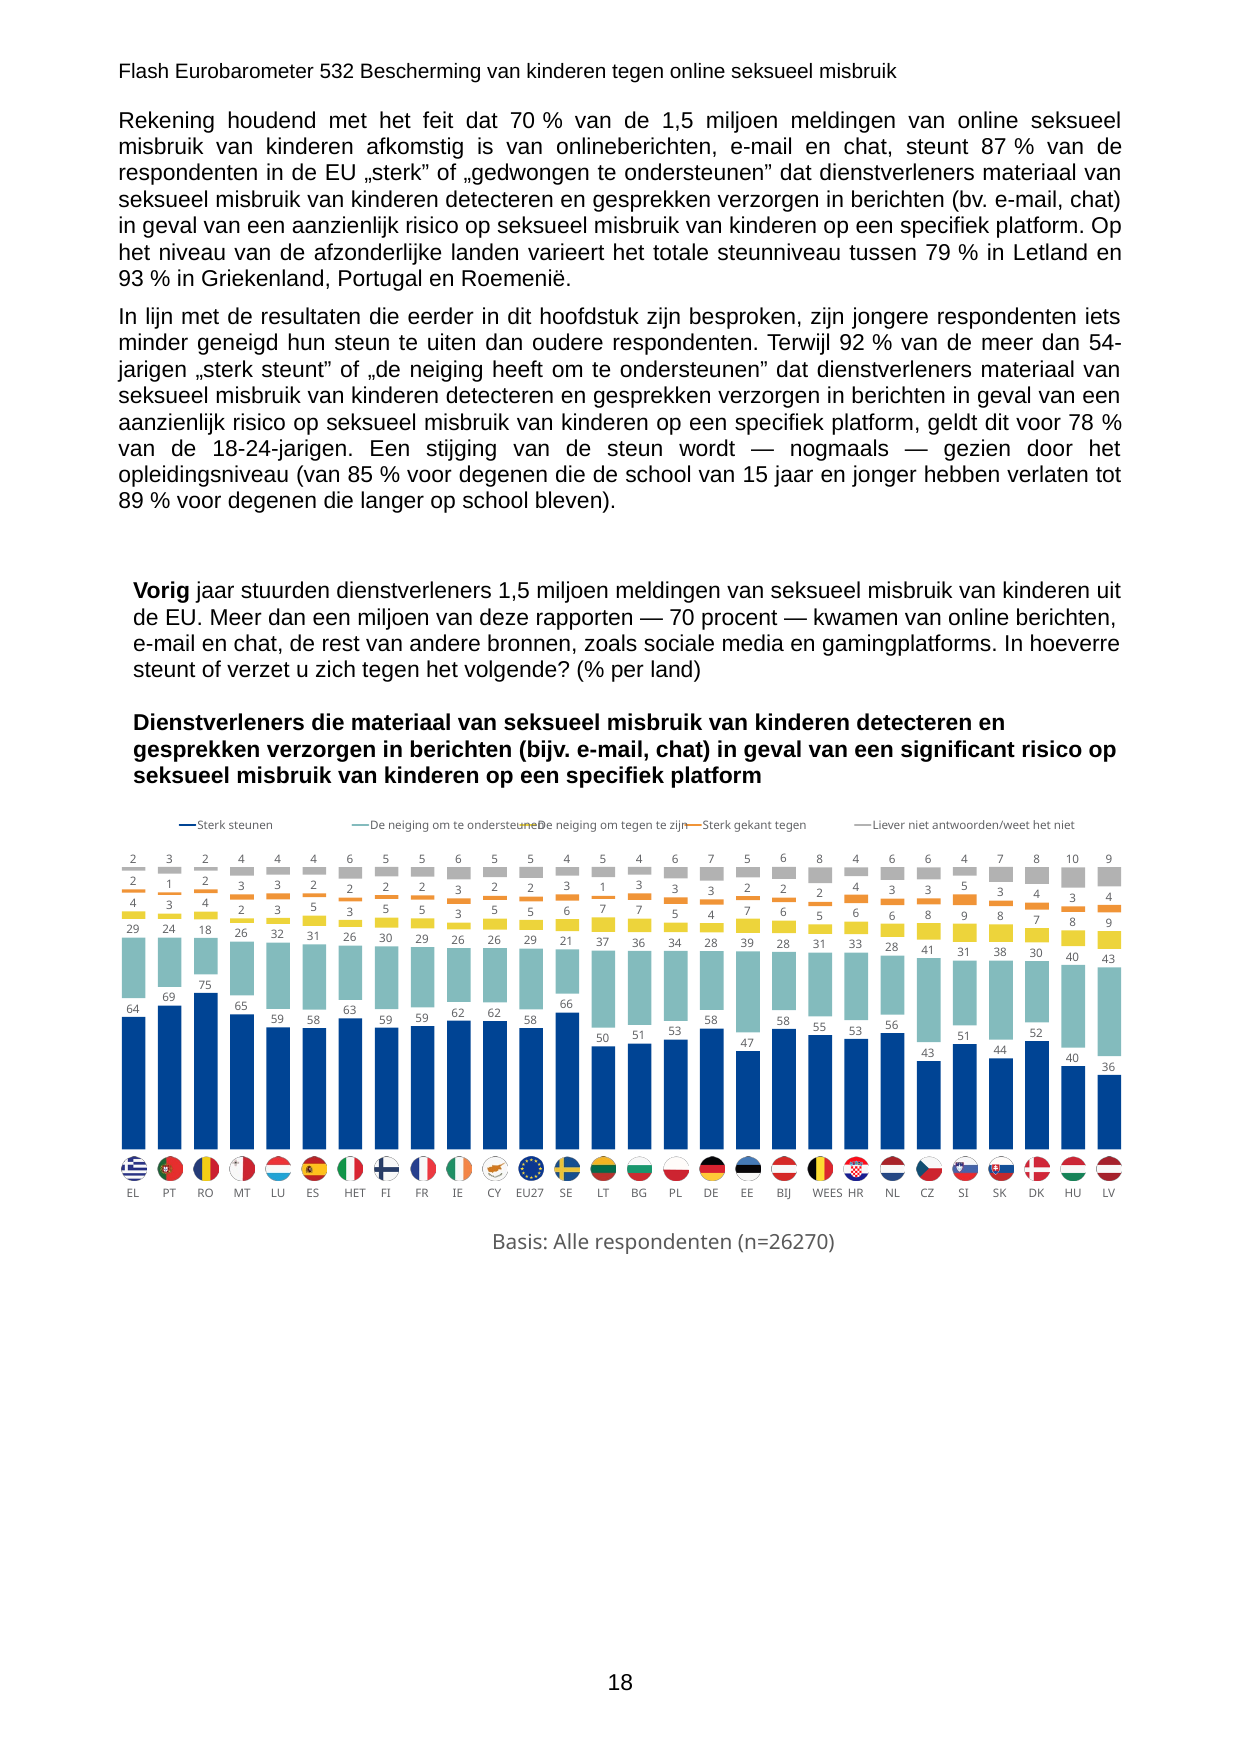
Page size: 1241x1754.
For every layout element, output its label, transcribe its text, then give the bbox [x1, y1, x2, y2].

picture [482, 1156, 508, 1181]
picture [988, 1156, 1014, 1181]
picture [301, 1156, 327, 1181]
picture [880, 1156, 905, 1181]
picture [952, 1156, 978, 1181]
picture [735, 1156, 761, 1181]
text Rekening houdend met het feit dat 70 % van de 1,5 miljoen meldingen van online seksueel misbruik van kinderen afkomstig is van onlineberichten, e-mail en chat, steunt 87 % van de respondenten in de EU „sterk” of „gedwongen te ondersteunen” dat dienstverleners materiaal van seksueel misbruik van kinderen detecteren en gesprekken verzorgen in berichten (bv. e-mail, chat) in geval van een aanzienlijk risico op seksueel misbruik van kinderen op een specifiek platform. Op het niveau van de afzonderlijke landen varieert het totale steunniveau tussen 79 % in Letland en 93 % in Griekenland, Portugal en Roemenië. [118, 107, 1122, 291]
picture [663, 1156, 689, 1181]
picture [1024, 1156, 1050, 1181]
text In lijn met de resultaten die eerder in dit hoofdstuk zijn besproken, zijn jongere respondenten iets minder geneigd hun steun te uiten dan oudere respondenten. Terwijl 92 % van de meer dan 54-jarigen „sterk steunt” of „de neiging heeft om te ondersteunen” dat dienstverleners materiaal van seksueel misbruik van kinderen detecteren en gesprekken verzorgen in berichten in geval van een aanzienlijk risico op seksueel misbruik van kinderen op een specifiek platform, geldt dit voor 78 % van de 18-24-jarigen. Een stijging van de steun wordt — nogmaals — gezien door het opleidingsniveau (van 85 % voor degenen die de school van 15 jaar en jonger hebben verlaten tot 89 % voor degenen die langer op school bleven). [118, 303, 1122, 514]
picture [699, 1156, 725, 1181]
picture [374, 1156, 399, 1181]
picture [771, 1156, 797, 1181]
picture [807, 1156, 833, 1181]
picture [627, 1156, 652, 1181]
picture [157, 1156, 183, 1181]
picture [590, 1156, 616, 1181]
picture [916, 1156, 942, 1181]
picture [337, 1156, 363, 1181]
picture [410, 1156, 436, 1181]
picture [121, 1156, 147, 1181]
picture [843, 1156, 869, 1181]
picture [229, 1156, 255, 1181]
picture [193, 1156, 219, 1181]
picture [1060, 1156, 1086, 1181]
picture [1096, 1156, 1122, 1181]
picture [265, 1156, 291, 1181]
picture [446, 1156, 472, 1181]
picture [554, 1156, 580, 1181]
picture [518, 1156, 544, 1181]
